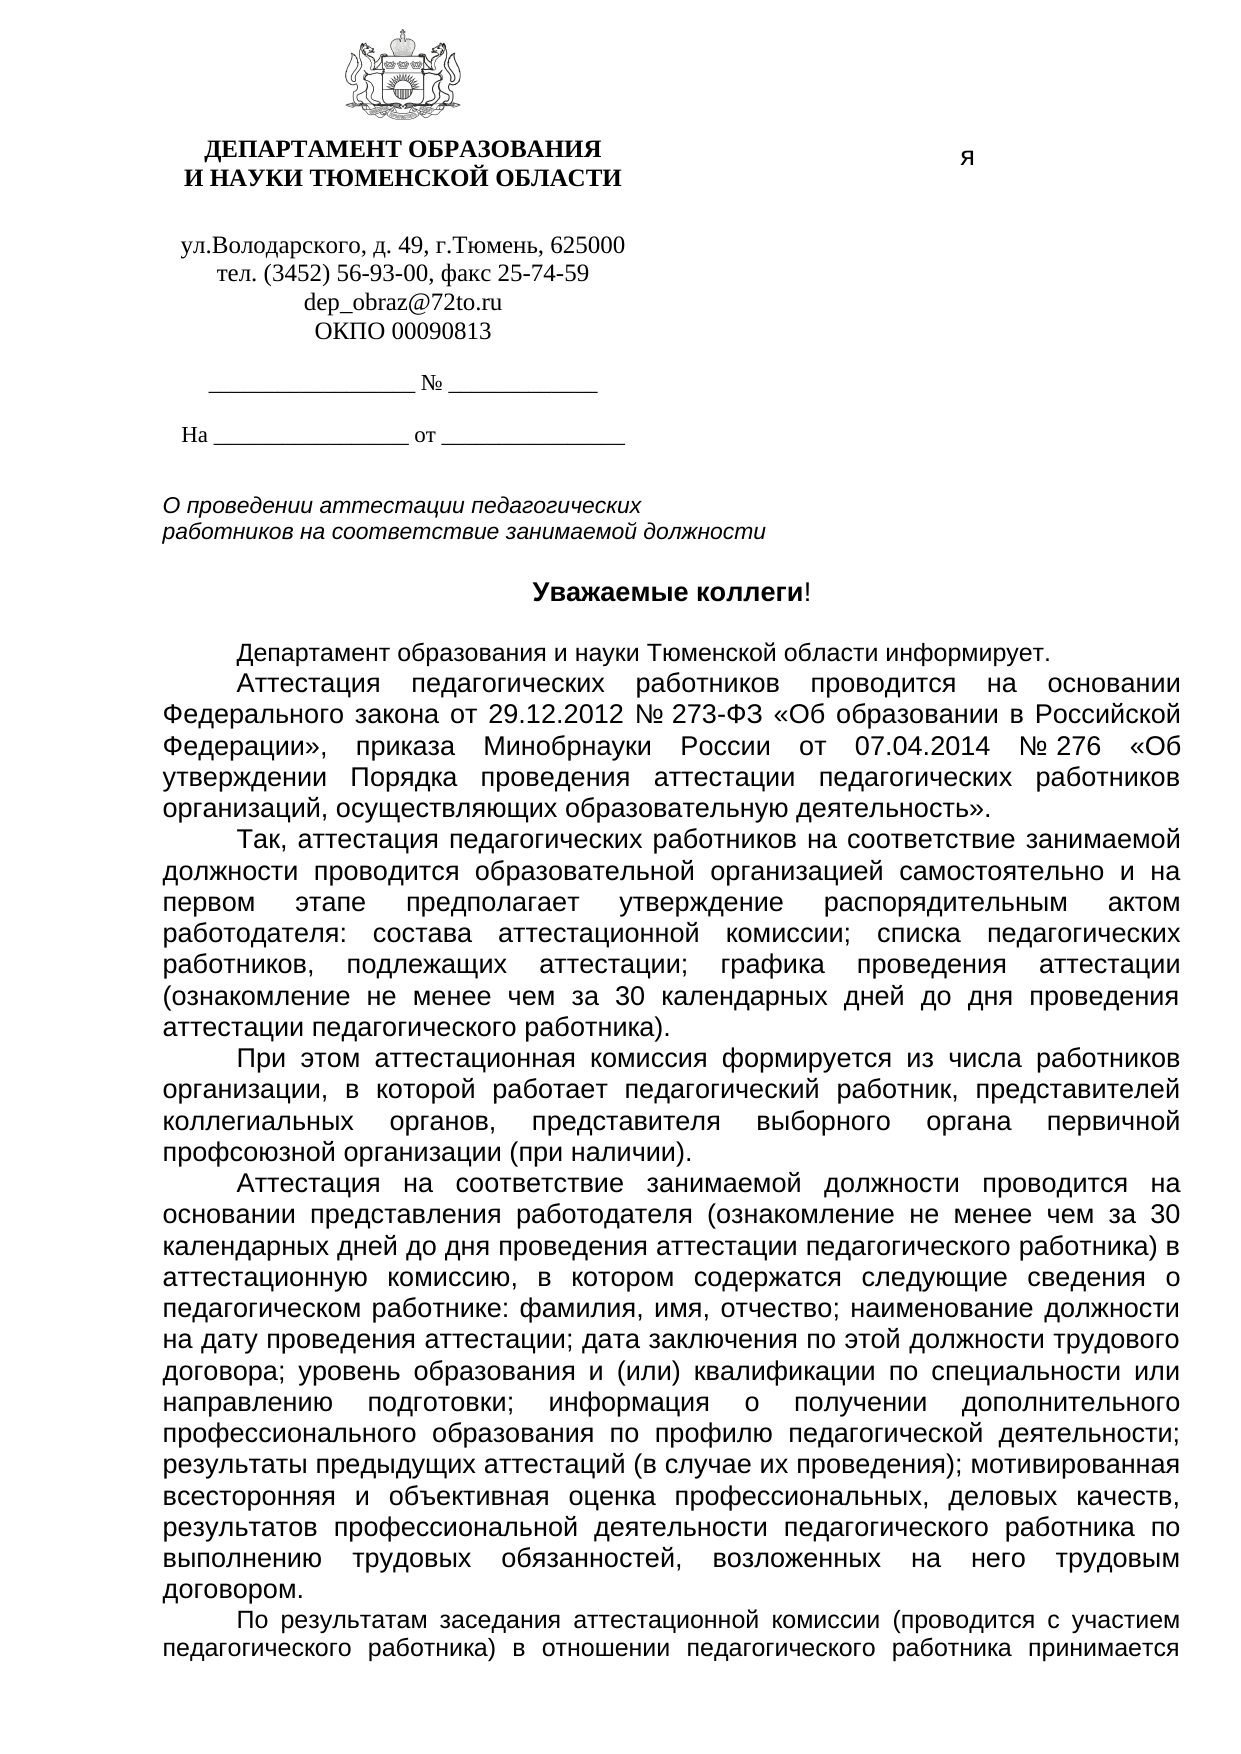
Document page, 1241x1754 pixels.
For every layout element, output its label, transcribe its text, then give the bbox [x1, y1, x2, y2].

text Аттестация на соответствие занимаемой должности проводится на основании представления работодателя (ознакомление не менее чем за 30 календарных дней до дня проведения аттестации педагогического работника) в аттестационную комиссию, в котором содержатся следующие сведения о педагогическом работнике: фамилия, имя, отчество; наименование должности на дату проведения аттестации; дата заключения по этой должности трудового договора; уровень образования и (или) квалификации по специальности или направлению подготовки; информация о получении дополнительного профессионального образования по профилю педагогической деятельности; результаты предыдущих аттестаций (в случае их проведения); мотивированная всесторонняя и объективная оценка профессиональных, деловых качеств, результатов профессиональной деятельности педагогического работника по выполнению трудовых обязанностей, возложенных на него трудовым договором. [162, 1167, 1181, 1604]
text О проведении аттестации педагогических [162, 492, 1181, 518]
text По результатам заседания аттестационной комиссии (проводится с участием педагогического работника) в отношении педагогического работника принимается [162, 1604, 1181, 1662]
text тел. (3452) 56-93-00, факс 25-74-59 [103, 258, 702, 287]
text Департамент образования и науки Тюменской области информирует. [162, 638, 1181, 667]
text Аттестация педагогических работников проводится на основании Федерального закона от 29.12.2012 № 273-ФЗ «Об образовании в Российской Федерации», приказа Минобрнауки России от 07.04.2014 № 276 «Об утверждении Порядка проведения аттестации педагогических работников организаций, осуществляющих образовательную деятельность». [162, 667, 1181, 823]
text Уважаемые коллеги! [162, 576, 1181, 607]
text При этом аттестационная комиссия формируется из числа работников организации, в которой работает педагогический работник, представителей коллегиальных органов, представителя выборного органа первичной профсоюзной организации (при наличии). [162, 1042, 1181, 1167]
text ул.Володарского, д. 49, г.Тюмень, 625000 [103, 230, 702, 258]
text работников на соответствие занимаемой должности [162, 518, 1181, 544]
text __________________ № _____________ [103, 369, 702, 395]
text ДЕПАРТАМЕНТ ОБРАЗОВАНИЯ И НАУКИ ТЮМЕНСКОЙ ОБЛАСТИ [103, 134, 702, 191]
text ОКПО 00090813 [103, 316, 702, 345]
text dep_obraz@72to.ru [103, 287, 702, 316]
text Так, аттестация педагогических работников на соответствие занимаемой должности проводится образовательной организацией самостоятельно и на первом этапе предполагает утверждение распорядительным актом работодателя: состава аттестационной комиссии; списка педагогических работников, подлежащих аттестации; графика проведения аттестации (ознакомление не менее чем за 30 календарных дней до дня проведения аттестации педагогического работника). [162, 823, 1181, 1042]
subtitle На _________________ от ________________ [103, 421, 702, 448]
text я [749, 140, 1186, 172]
